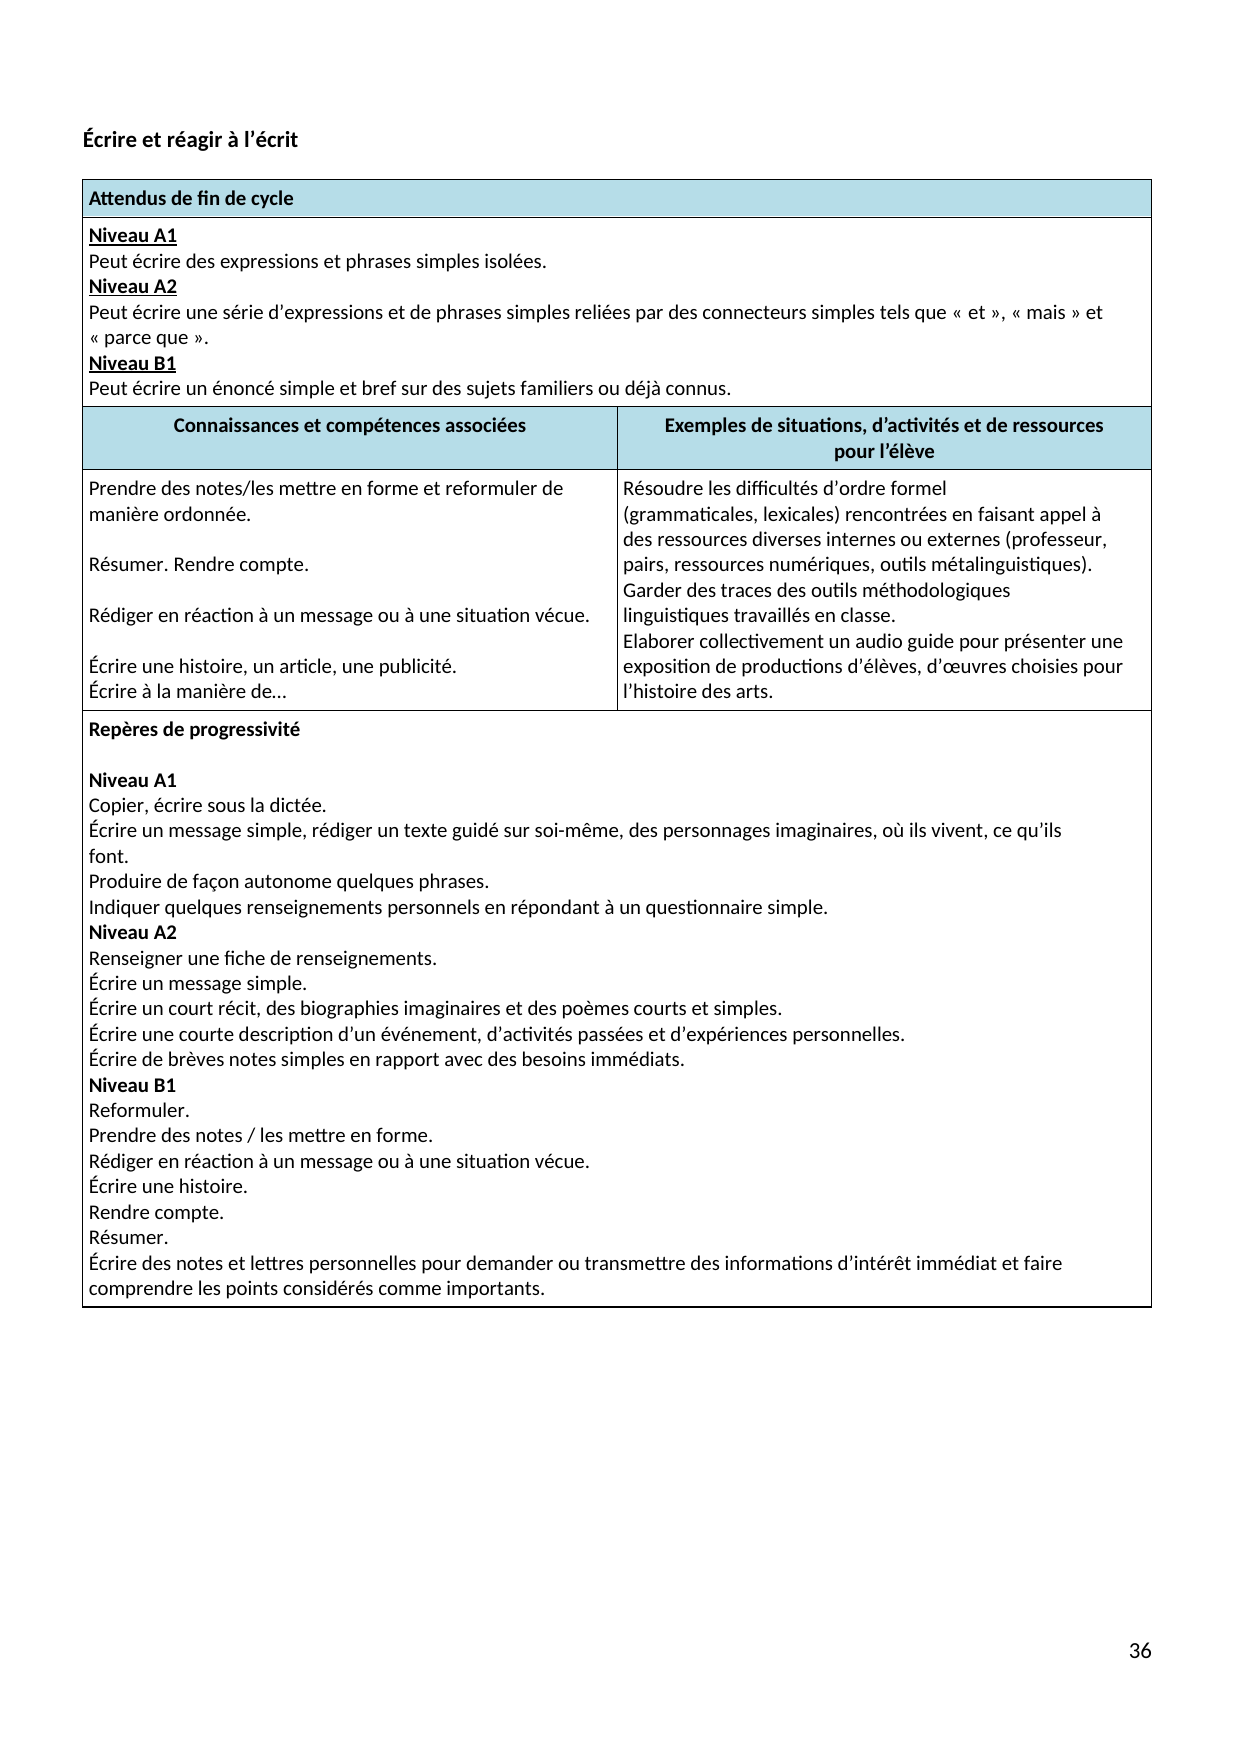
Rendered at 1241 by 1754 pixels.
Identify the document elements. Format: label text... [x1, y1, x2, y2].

table_cell Exemples de situations, d’activités et de ressources pour l’élève [618, 407, 1151, 469]
table_cell Résoudre les difficultés d’ordre formel (grammaticales, lexicales) rencontrées en faisant appel à des ressources diverses internes ou externes (professeur, pairs, ressources numériques, outils métalinguistiques). Garder des traces des outils méthodologiques linguistiques travaillés en classe. Elaborer collectivement un audio guide pour présenter une exposition de productions d’élèves, d’œuvres choisies pour l’histoire des arts. [618, 470, 1151, 710]
table_header Attendus de fin de cycle [83, 180, 1151, 216]
table_cell Connaissances et compétences associées [83, 407, 617, 469]
text Écrire et réagir à l’écrit [83, 126, 1152, 153]
table_cell Prendre des notes/les mettre en forme et reformuler de manière ordonnée. Résumer. Rendre compte. Rédiger en réaction à un message ou à une situation vécue. Écrire une histoire, un article, une publicité. Écrire à la manière de… [83, 470, 617, 710]
table_cell Niveau A1 Peut écrire des expressions et phrases simples isolées. Niveau A2 Peut écrire une série d’expressions et de phrases simples reliées par des connecteurs simples tels que « et », « mais » et « parce que ». Niveau B1 Peut écrire un énoncé simple et bref sur des sujets familiers ou déjà connus. [83, 218, 1151, 406]
table_cell Repères de progressivité Niveau A1 Copier, écrire sous la dictée. Écrire un message simple, rédiger un texte guidé sur soi-même, des personnages imaginaires, où ils vivent, ce qu’ils font. Produire de façon autonome quelques phrases. Indiquer quelques renseignements personnels en répondant à un questionnaire simple. Niveau A2 Renseigner une fiche de renseignements. Écrire un message simple. Écrire un court récit, des biographies imaginaires et des poèmes courts et simples. Écrire une courte description d’un événement, d’activités passées et d’expériences personnelles. Écrire de brèves notes simples en rapport avec des besoins immédiats. Niveau B1 Reformuler. Prendre des notes / les mettre en forme. Rédiger en réaction à un message ou à une situation vécue. Écrire une histoire. Rendre compte. Résumer. Écrire des notes et lettres personnelles pour demander ou transmettre des informations d’intérêt immédiat et faire comprendre les points considérés comme importants. [83, 711, 1151, 1306]
